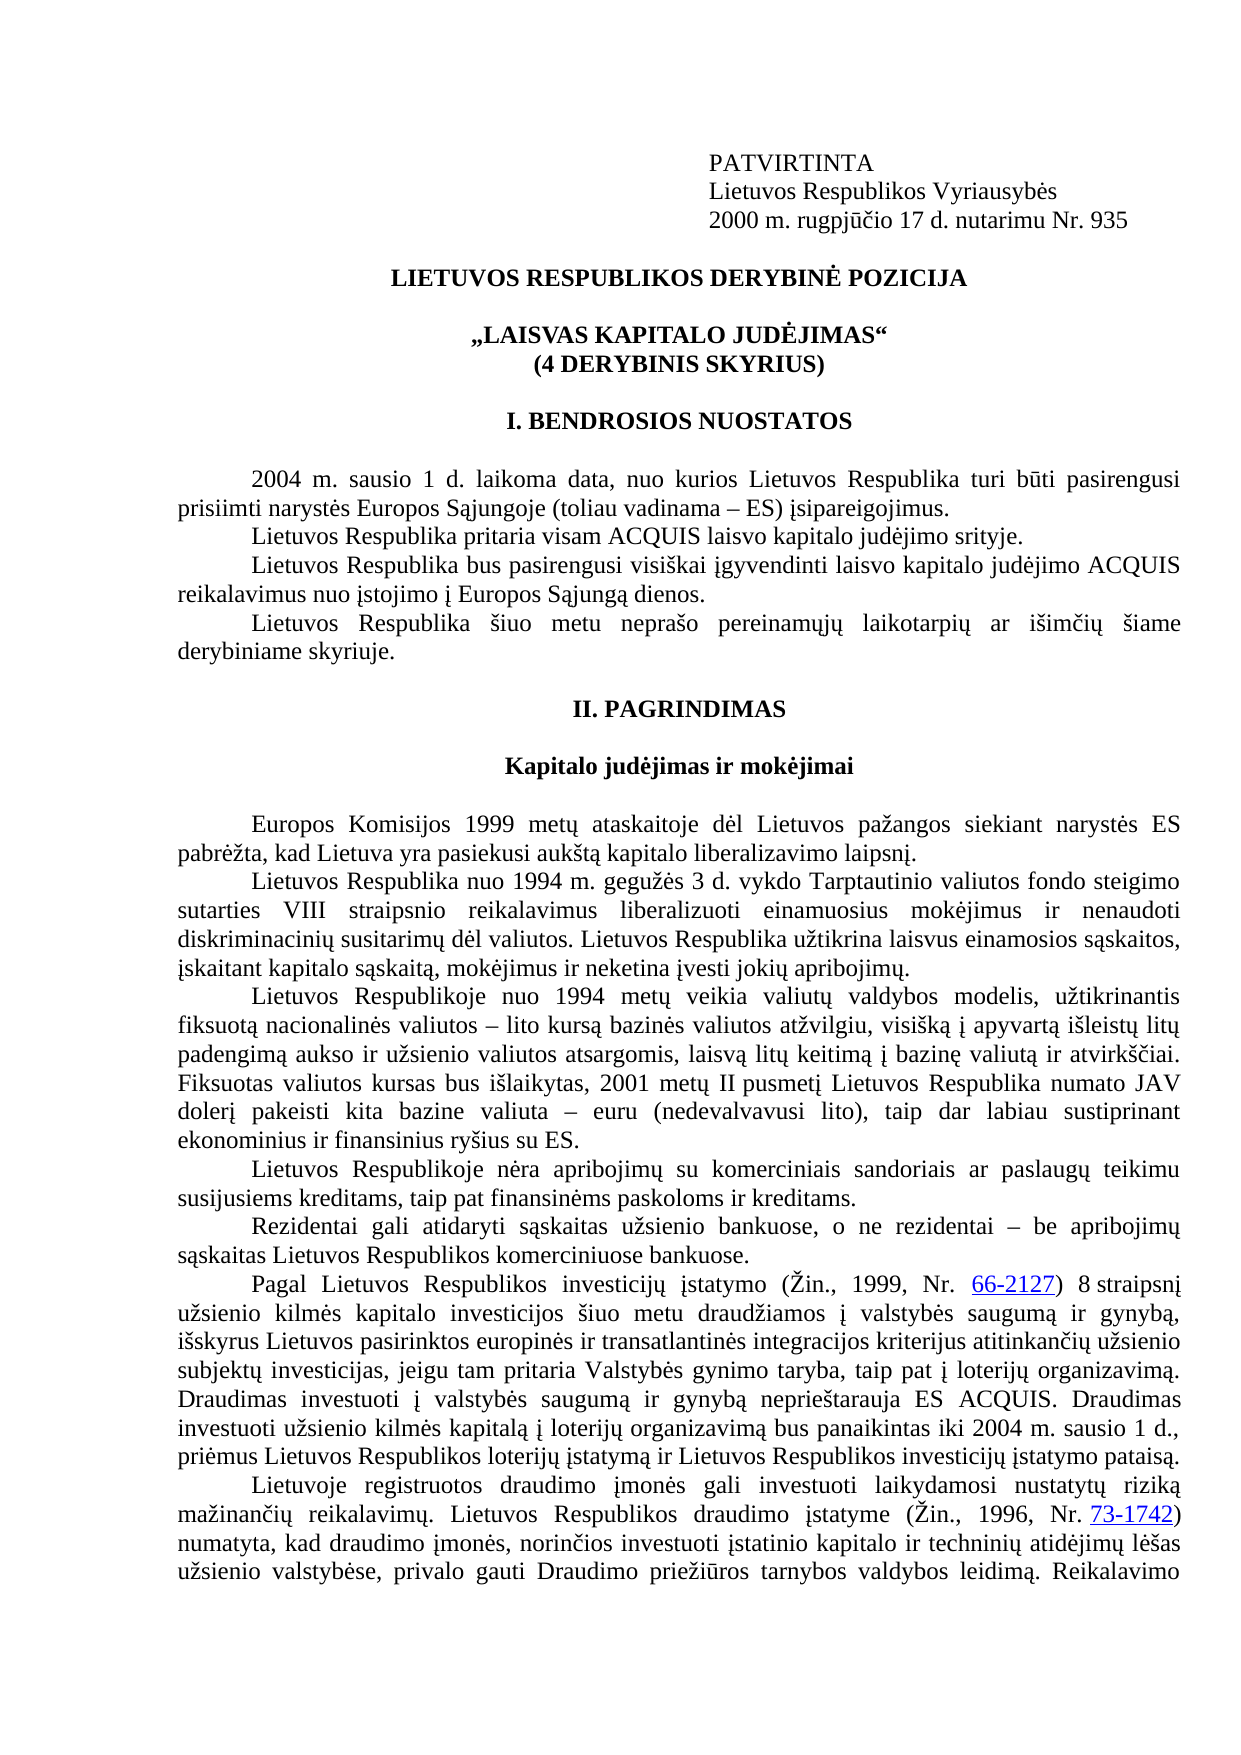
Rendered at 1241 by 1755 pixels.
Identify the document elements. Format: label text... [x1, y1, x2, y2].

text Lietuvoje registruotos draudimo įmonės gali investuoti laikydamosi nustatytų riziką mažinančių reikalavimų. Lietuvos Respublikos draudimo įstatyme (Žin., 1996, Nr. 73-1742) numatyta, kad draudimo įmonės, norinčios investuoti įstatinio kapitalo ir techninių atidėjimų lėšas užsienio valstybėse, privalo gauti Draudimo priežiūros tarnybos valdybos leidimą. Reikalavimo [177, 1470, 1181, 1585]
text Pagal Lietuvos Respublikos investicijų įstatymo (Žin., 1999, Nr. 66-2127) 8 straipsnį užsienio kilmės kapitalo investicijos šiuo metu draudžiamos į valstybės saugumą ir gynybą, išskyrus Lietuvos pasirinktos europinės ir transatlantinės integracijos kriterijus atitinkančių užsienio subjektų investicijas, jeigu tam pritaria Valstybės gynimo taryba, taip pat į loterijų organizavimą. Draudimas investuoti į valstybės saugumą ir gynybą neprieštarauja ES ACQUIS. Draudimas investuoti užsienio kilmės kapitalą į loterijų organizavimą bus panaikintas iki 2004 m. sausio 1 d., priėmus Lietuvos Respublikos loterijų įstatymą ir Lietuvos Respublikos investicijų įstatymo pataisą. [177, 1269, 1181, 1470]
text Rezidentai gali atidaryti sąskaitas užsienio bankuose, o ne rezidentai – be apribojimų sąskaitas Lietuvos Respublikos komerciniuose bankuose. [177, 1211, 1181, 1269]
text 2004 m. sausio 1 d. laikoma data, nuo kurios Lietuvos Respublika turi būti pasirengusi prisiimti narystės Europos Sąjungoje (toliau vadinama – ES) įsipareigojimus. [177, 464, 1181, 521]
text Patvirtinta [177, 148, 1181, 176]
text LIETUVOS RESPUBLIKOS DERYBINĖ POZICIJA [177, 263, 1181, 291]
text 2000 m. rugpjūčio 17 d. nutarimu Nr. 935 [177, 205, 1181, 234]
text I. BENDROSIOS NUOSTATOS [177, 406, 1181, 435]
text Lietuvos Respublikos Vyriausybės [177, 176, 1181, 205]
text Lietuvos Respublika šiuo metu neprašo pereinamųjų laikotarpių ar išimčių šiame derybiniame skyriuje. [177, 608, 1181, 665]
text Kapitalo judėjimas ir mokėjimai [177, 751, 1181, 780]
text Lietuvos Respublika bus pasirengusi visiškai įgyvendinti laisvo kapitalo judėjimo ACQUIS reikalavimus nuo įstojimo į Europos Sąjungą dienos. [177, 550, 1181, 608]
text Lietuvos Respublika pritaria visam ACQUIS laisvo kapitalo judėjimo srityje. [177, 521, 1181, 550]
text Lietuvos Respublikoje nėra apribojimų su komerciniais sandoriais ar paslaugų teikimu susijusiems kreditams, taip pat finansinėms paskoloms ir kreditams. [177, 1154, 1181, 1211]
text Lietuvos Respublika nuo 1994 m. gegužės 3 d. vykdo Tarptautinio valiutos fondo steigimo sutarties VIII straipsnio reikalavimus liberalizuoti einamuosius mokėjimus ir nenaudoti diskriminacinių susitarimų dėl valiutos. Lietuvos Respublika užtikrina laisvus einamosios sąskaitos, įskaitant kapitalo sąskaitą, mokėjimus ir neketina įvesti jokių apribojimų. [177, 866, 1181, 981]
text „LAISVAS KAPITALO JUDĖJIMAS“ [177, 320, 1181, 349]
text (4 DERYBINIS SKYRIUS) [177, 349, 1181, 378]
text II. PAGRINDIMAS [177, 694, 1181, 723]
text Lietuvos Respublikoje nuo 1994 metų veikia valiutų valdybos modelis, užtikrinantis fiksuotą nacionalinės valiutos – lito kursą bazinės valiutos atžvilgiu, visišką į apyvartą išleistų litų padengimą aukso ir užsienio valiutos atsargomis, laisvą litų keitimą į bazinę valiutą ir atvirkščiai. Fiksuotas valiutos kursas bus išlaikytas, 2001 metų II pusmetį Lietuvos Respublika numato JAV dolerį pakeisti kita bazine valiuta – euru (nedevalvavusi lito), taip dar labiau sustiprinant ekonominius ir finansinius ryšius su ES. [177, 981, 1181, 1154]
text Europos Komisijos 1999 metų ataskaitoje dėl Lietuvos pažangos siekiant narystės ES pabrėžta, kad Lietuva yra pasiekusi aukštą kapitalo liberalizavimo laipsnį. [177, 809, 1181, 866]
